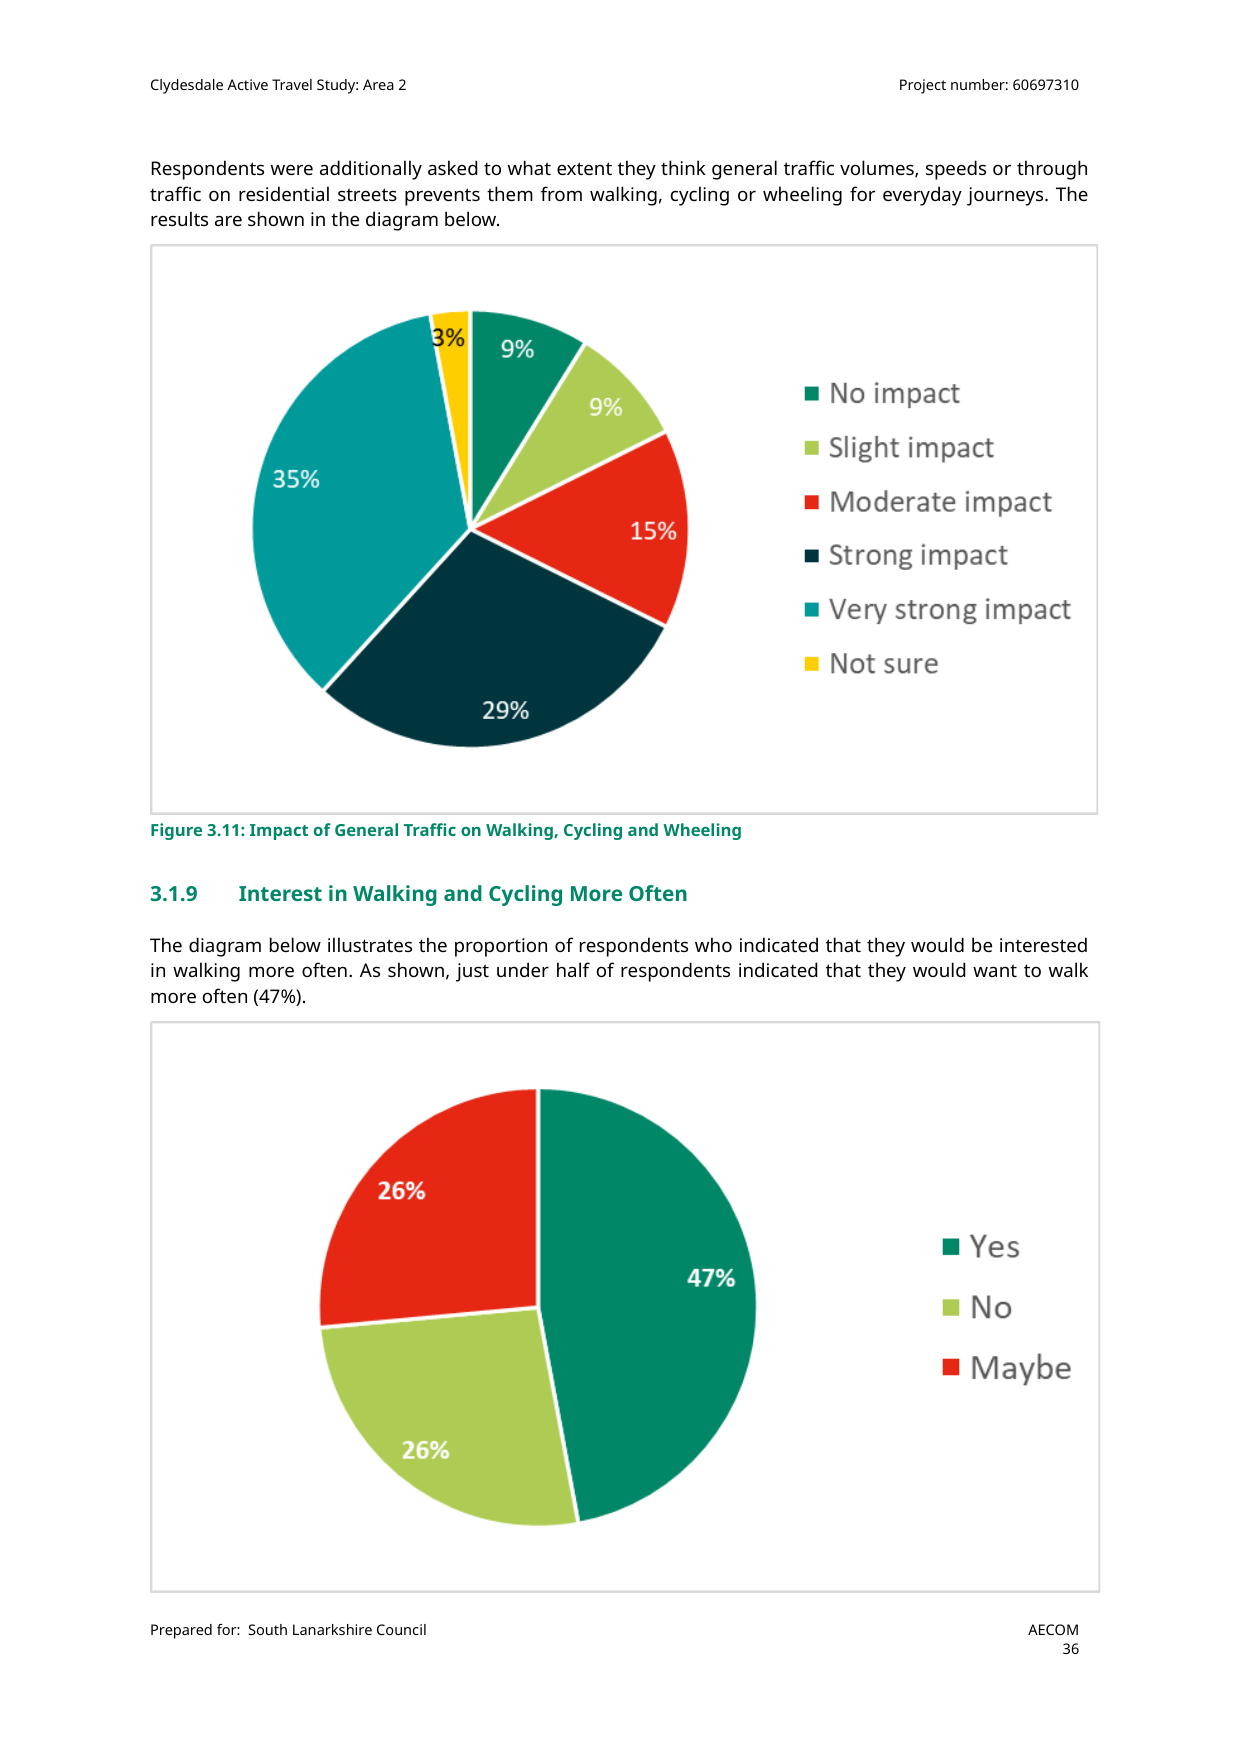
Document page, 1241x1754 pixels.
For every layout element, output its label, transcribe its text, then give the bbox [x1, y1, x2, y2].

text The diagram below illustrates the proportion of respondents who indicated that they would be interested in walking more often. As shown, just under half of respondents indicated that they would want to walk more often (47%). [150, 932, 1090, 1009]
text Figure 3.11: Impact of General Traffic on Walking, Cycling and Wheeling [150, 818, 1090, 841]
subtitle Interest in Walking and Cycling More Often [150, 879, 1090, 907]
text Respondents were additionally asked to what extent they think general traffic volumes, speeds or through traffic on residential streets prevents them from walking, cycling or wheeling for everyday journeys. The results are shown in the diagram below. [150, 155, 1090, 232]
